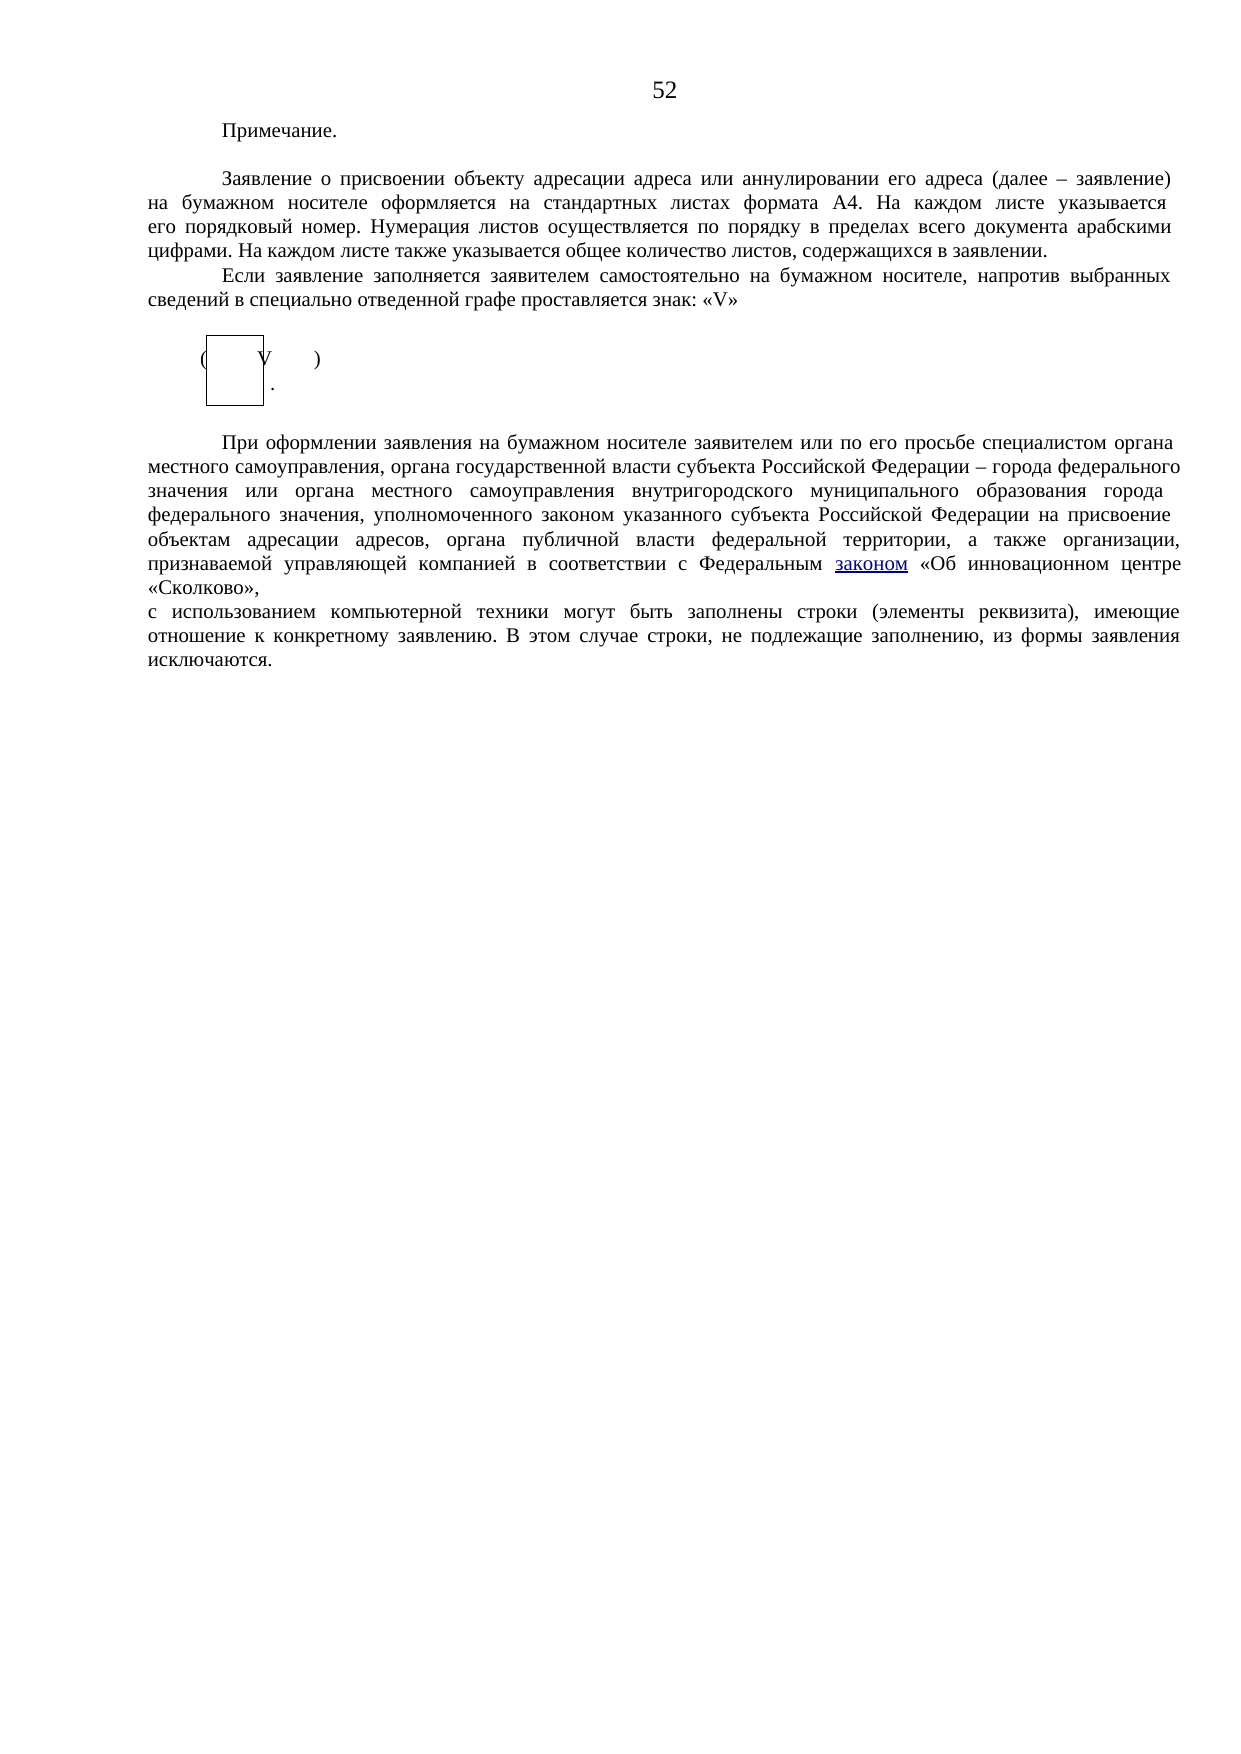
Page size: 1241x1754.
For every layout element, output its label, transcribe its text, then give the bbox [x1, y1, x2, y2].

table_header ). [264, 335, 320, 405]
text При оформлении заявления на бумажном носителе заявителем или по его просьбе специалистом органа местного самоуправления, органа государственной власти субъекта Российской Федерации – города федерального значения или органа местного самоуправления внутригородского муниципального образования города федерального значения, уполномоченного законом указанного субъекта Российской Федерации на присвоение объектам адресации адресов, органа публичной власти федеральной территории, а также организации, признаваемой управляющей компанией в соответствии с Федеральным законом «Об инновационном центре «Сколково», с использованием компьютерной техники могут быть заполнены строки (элементы реквизита), имеющие отношение к конкретному заявлению. В этом случае строки, не подлежащие заполнению, из формы заявления исключаются. [148, 430, 1181, 671]
table_header V [207, 336, 263, 405]
text Примечание. [148, 118, 1181, 142]
text Если заявление заполняется заявителем самостоятельно на бумажном носителе, напротив выбранных сведений в специально отведенной графе проставляется знак: «V» [148, 262, 1181, 311]
text Заявление о присвоении объекту адресации адреса или аннулировании его адреса (далее – заявление) на бумажном носителе оформляется на стандартных листах формата A4. На каждом листе указывается его порядковый номер. Нумерация листов осуществляется по порядку в пределах всего документа арабскими цифрами. На каждом листе также указывается общее количество листов, содержащихся в заявлении. [148, 166, 1181, 262]
table_header ( [148, 335, 206, 405]
